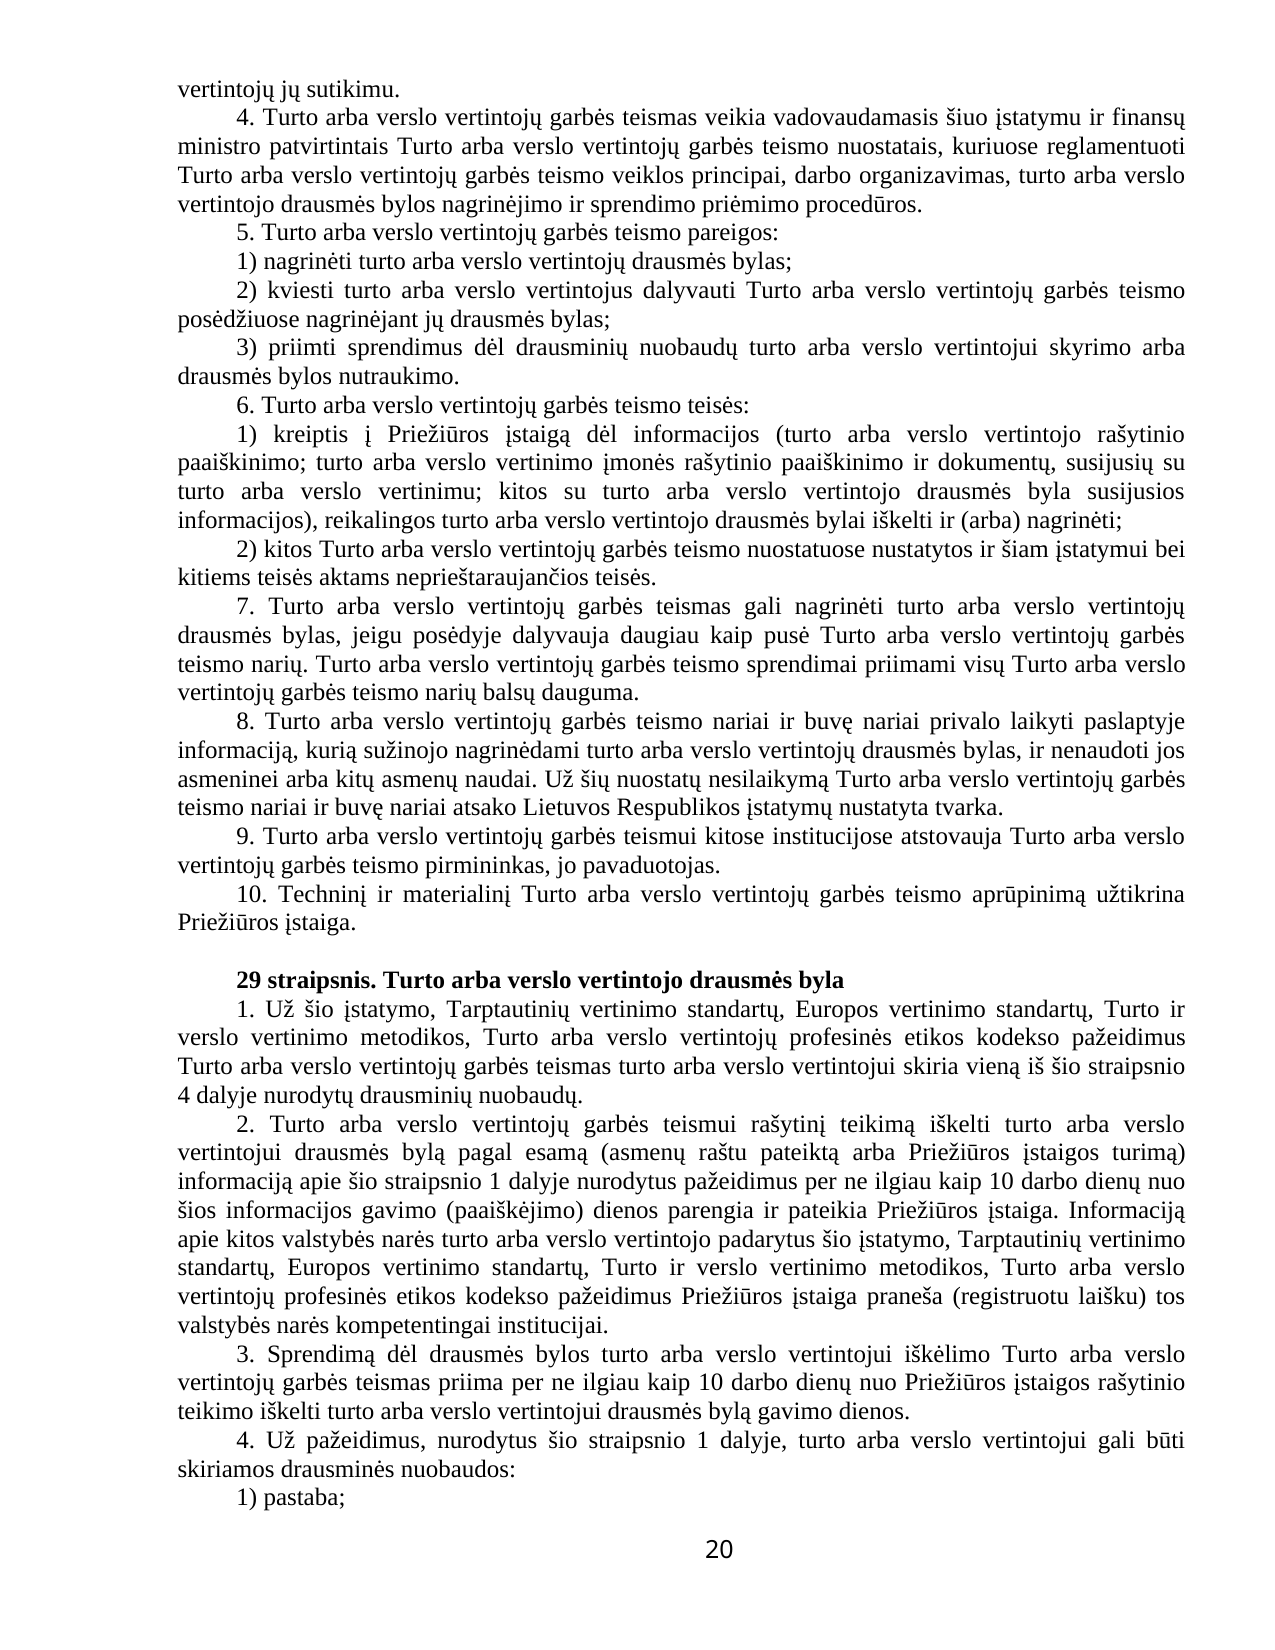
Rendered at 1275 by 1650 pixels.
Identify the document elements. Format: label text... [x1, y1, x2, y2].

text 29 straipsnis. Turto arba verslo vertintojo drausmės byla [177, 965, 1186, 994]
text 1) pastaba; [177, 1482, 1186, 1511]
text vertintojų jų sutikimu. [177, 74, 1186, 102]
text 4. Už pažeidimus, nurodytus šio straipsnio 1 dalyje, turto arba verslo vertintojui gali būti skiriamos drausminės nuobaudos: [177, 1425, 1186, 1482]
text 9. Turto arba verslo vertintojų garbės teismui kitose institucijose atstovauja Turto arba verslo vertintojų garbės teismo pirmininkas, jo pavaduotojas. [177, 821, 1186, 879]
text 1. Už šio įstatymo, Tarptautinių vertinimo standartų, Europos vertinimo standartų, Turto ir verslo vertinimo metodikos, Turto arba verslo vertintojų profesinės etikos kodekso pažeidimus Turto arba verslo vertintojų garbės teismas turto arba verslo vertintojui skiria vieną iš šio straipsnio 4 dalyje nurodytų drausminių nuobaudų. [177, 994, 1186, 1109]
text 7. Turto arba verslo vertintojų garbės teismas gali nagrinėti turto arba verslo vertintojų drausmės bylas, jeigu posėdyje dalyvauja daugiau kaip pusė Turto arba verslo vertintojų garbės teismo narių. Turto arba verslo vertintojų garbės teismo sprendimai priimami visų Turto arba verslo vertintojų garbės teismo narių balsų dauguma. [177, 591, 1186, 706]
text 1) nagrinėti turto arba verslo vertintojų drausmės bylas; [177, 246, 1186, 275]
text 2) kitos Turto arba verslo vertintojų garbės teismo nuostatuose nustatytos ir šiam įstatymui bei kitiems teisės aktams neprieštaraujančios teisės. [177, 534, 1186, 591]
text 4. Turto arba verslo vertintojų garbės teismas veikia vadovaudamasis šiuo įstatymu ir finansų ministro patvirtintais Turto arba verslo vertintojų garbės teismo nuostatais, kuriuose reglamentuoti Turto arba verslo vertintojų garbės teismo veiklos principai, darbo organizavimas, turto arba verslo vertintojo drausmės bylos nagrinėjimo ir sprendimo priėmimo procedūros. [177, 102, 1186, 217]
text 10. Techninį ir materialinį Turto arba verslo vertintojų garbės teismo aprūpinimą užtikrina Priežiūros įstaiga. [177, 879, 1186, 936]
text 8. Turto arba verslo vertintojų garbės teismo nariai ir buvę nariai privalo laikyti paslaptyje informaciją, kurią sužinojo nagrinėdami turto arba verslo vertintojų drausmės bylas, ir nenaudoti jos asmeninei arba kitų asmenų naudai. Už šių nuostatų nesilaikymą Turto arba verslo vertintojų garbės teismo nariai ir buvę nariai atsako Lietuvos Respublikos įstatymų nustatyta tvarka. [177, 706, 1186, 821]
text 3. Sprendimą dėl drausmės bylos turto arba verslo vertintojui iškėlimo Turto arba verslo vertintojų garbės teismas priima per ne ilgiau kaip 10 darbo dienų nuo Priežiūros įstaigos rašytinio teikimo iškelti turto arba verslo vertintojui drausmės bylą gavimo dienos. [177, 1339, 1186, 1425]
text 2. Turto arba verslo vertintojų garbės teismui rašytinį teikimą iškelti turto arba verslo vertintojui drausmės bylą pagal esamą (asmenų raštu pateiktą arba Priežiūros įstaigos turimą) informaciją apie šio straipsnio 1 dalyje nurodytus pažeidimus per ne ilgiau kaip 10 darbo dienų nuo šios informacijos gavimo (paaiškėjimo) dienos parengia ir pateikia Priežiūros įstaiga. Informaciją apie kitos valstybės narės turto arba verslo vertintojo padarytus šio įstatymo, Tarptautinių vertinimo standartų, Europos vertinimo standartų, Turto ir verslo vertinimo metodikos, Turto arba verslo vertintojų profesinės etikos kodekso pažeidimus Priežiūros įstaiga praneša (registruotu laišku) tos valstybės narės kompetentingai institucijai. [177, 1109, 1186, 1339]
text 5. Turto arba verslo vertintojų garbės teismo pareigos: [177, 217, 1186, 246]
text 1) kreiptis į Priežiūros įstaigą dėl informacijos (turto arba verslo vertintojo rašytinio paaiškinimo; turto arba verslo vertinimo įmonės rašytinio paaiškinimo ir dokumentų, susijusių su turto arba verslo vertinimu; kitos su turto arba verslo vertintojo drausmės byla susijusios informacijos), reikalingos turto arba verslo vertintojo drausmės bylai iškelti ir (arba) nagrinėti; [177, 419, 1186, 534]
text 2) kviesti turto arba verslo vertintojus dalyvauti Turto arba verslo vertintojų garbės teismo posėdžiuose nagrinėjant jų drausmės bylas; [177, 275, 1186, 332]
text 3) priimti sprendimus dėl drausminių nuobaudų turto arba verslo vertintojui skyrimo arba drausmės bylos nutraukimo. [177, 332, 1186, 390]
text 6. Turto arba verslo vertintojų garbės teismo teisės: [177, 390, 1186, 419]
